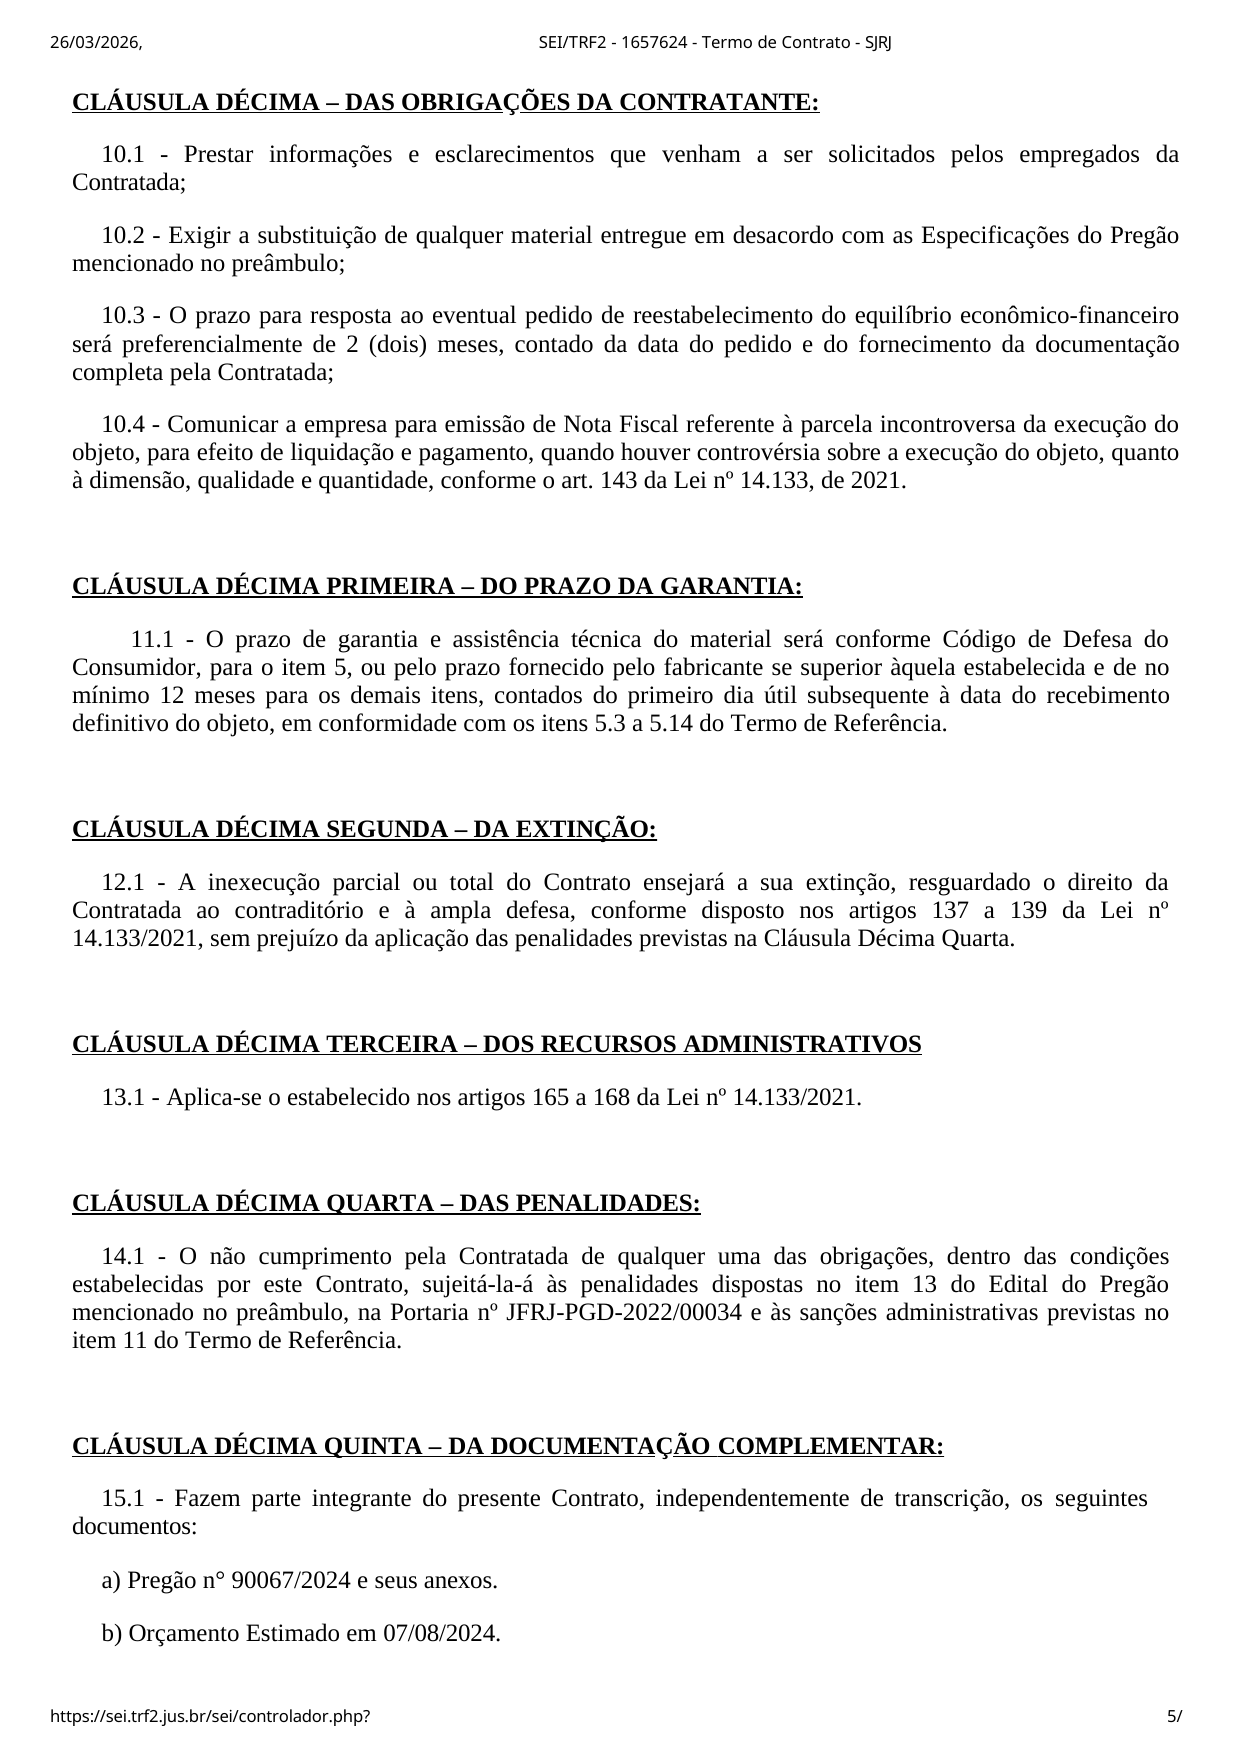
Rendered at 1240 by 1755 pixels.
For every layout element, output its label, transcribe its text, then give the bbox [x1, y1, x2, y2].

list Pregão n° 90067/2024 e seus anexos. [101, 1565, 1181, 1593]
list Orçamento Estimado em 07/08/2024. [101, 1618, 1181, 1647]
text 13.1 - Aplica-se o estabelecido nos artigos 165 a 168 da Lei nº 14.133/2021. [101, 1082, 1181, 1111]
list - Comunicar a empresa para emissão de Nota Fiscal referente à parcela incontroversa da execução do objeto, para efeito de liquidação e pagamento, quando houver controvérsia sobre a execução do objeto, quanto à dimensão, qualidade e quantidade, conforme o art. 143 da Lei nº 14.133, de 2021. [72, 410, 1181, 494]
text 15.1 - Fazem parte integrante do presente Contrato, independentemente de transcrição, os seguintes documentos: [72, 1484, 1181, 1540]
subtitle CLÁUSULA DÉCIMA PRIMEIRA – DO PRAZO DA GARANTIA: [72, 571, 1181, 600]
text 11.1 - O prazo de garantia e assistência técnica do material será conforme Código de Defesa do Consumidor, para o item 5, ou pelo prazo fornecido pelo fabricante se superior àquela estabelecida e de no mínimo 12 meses para os demais itens, contados do primeiro dia útil subsequente à data do recebimento definitivo do objeto, em conformidade com os itens 5.3 a 5.14 do Termo de Referência. [72, 625, 1171, 737]
subtitle CLÁUSULA DÉCIMA – DAS OBRIGAÇÕES DA CONTRATANTE: [72, 87, 1181, 116]
text 12.1 - A inexecução parcial ou total do Contrato ensejará a sua extinção, resguardado o direito da Contratada ao contraditório e à ampla defesa, conforme disposto nos artigos 137 a 139 da Lei nº 14.133/2021, sem prejuízo da aplicação das penalidades previstas na Cláusula Décima Quarta. [72, 868, 1171, 951]
text 14.1 - O não cumprimento pela Contratada de qualquer uma das obrigações, dentro das condições estabelecidas por este Contrato, sujeitá-la-á às penalidades dispostas no item 13 do Edital do Pregão mencionado no preâmbulo, na Portaria nº JFRJ-PGD-2022/00034 e às sanções administrativas previstas no item 11 do Termo de Referência. [72, 1242, 1171, 1353]
subtitle CLÁUSULA DÉCIMA QUARTA – DAS PENALIDADES: [72, 1188, 1181, 1217]
subtitle CLÁUSULA DÉCIMA QUINTA – DA DOCUMENTAÇÃO COMPLEMENTAR: [72, 1431, 1181, 1460]
list - Prestar informações e esclarecimentos que venham a ser solicitados pelos empregados da Contratada; [72, 141, 1181, 196]
subtitle CLÁUSULA DÉCIMA TERCEIRA – DOS RECURSOS ADMINISTRATIVOS [72, 1029, 1181, 1058]
list - O prazo para resposta ao eventual pedido de reestabelecimento do equilíbrio econômico-financeiro será preferencialmente de 2 (dois) meses, contado da data do pedido e do fornecimento da documentação completa pela Contratada; [72, 302, 1181, 385]
list - Exigir a substituição de qualquer material entregue em desacordo com as Especificações do Pregão mencionado no preâmbulo; [72, 221, 1181, 277]
subtitle CLÁUSULA DÉCIMA SEGUNDA – DA EXTINÇÃO: [72, 814, 1181, 843]
